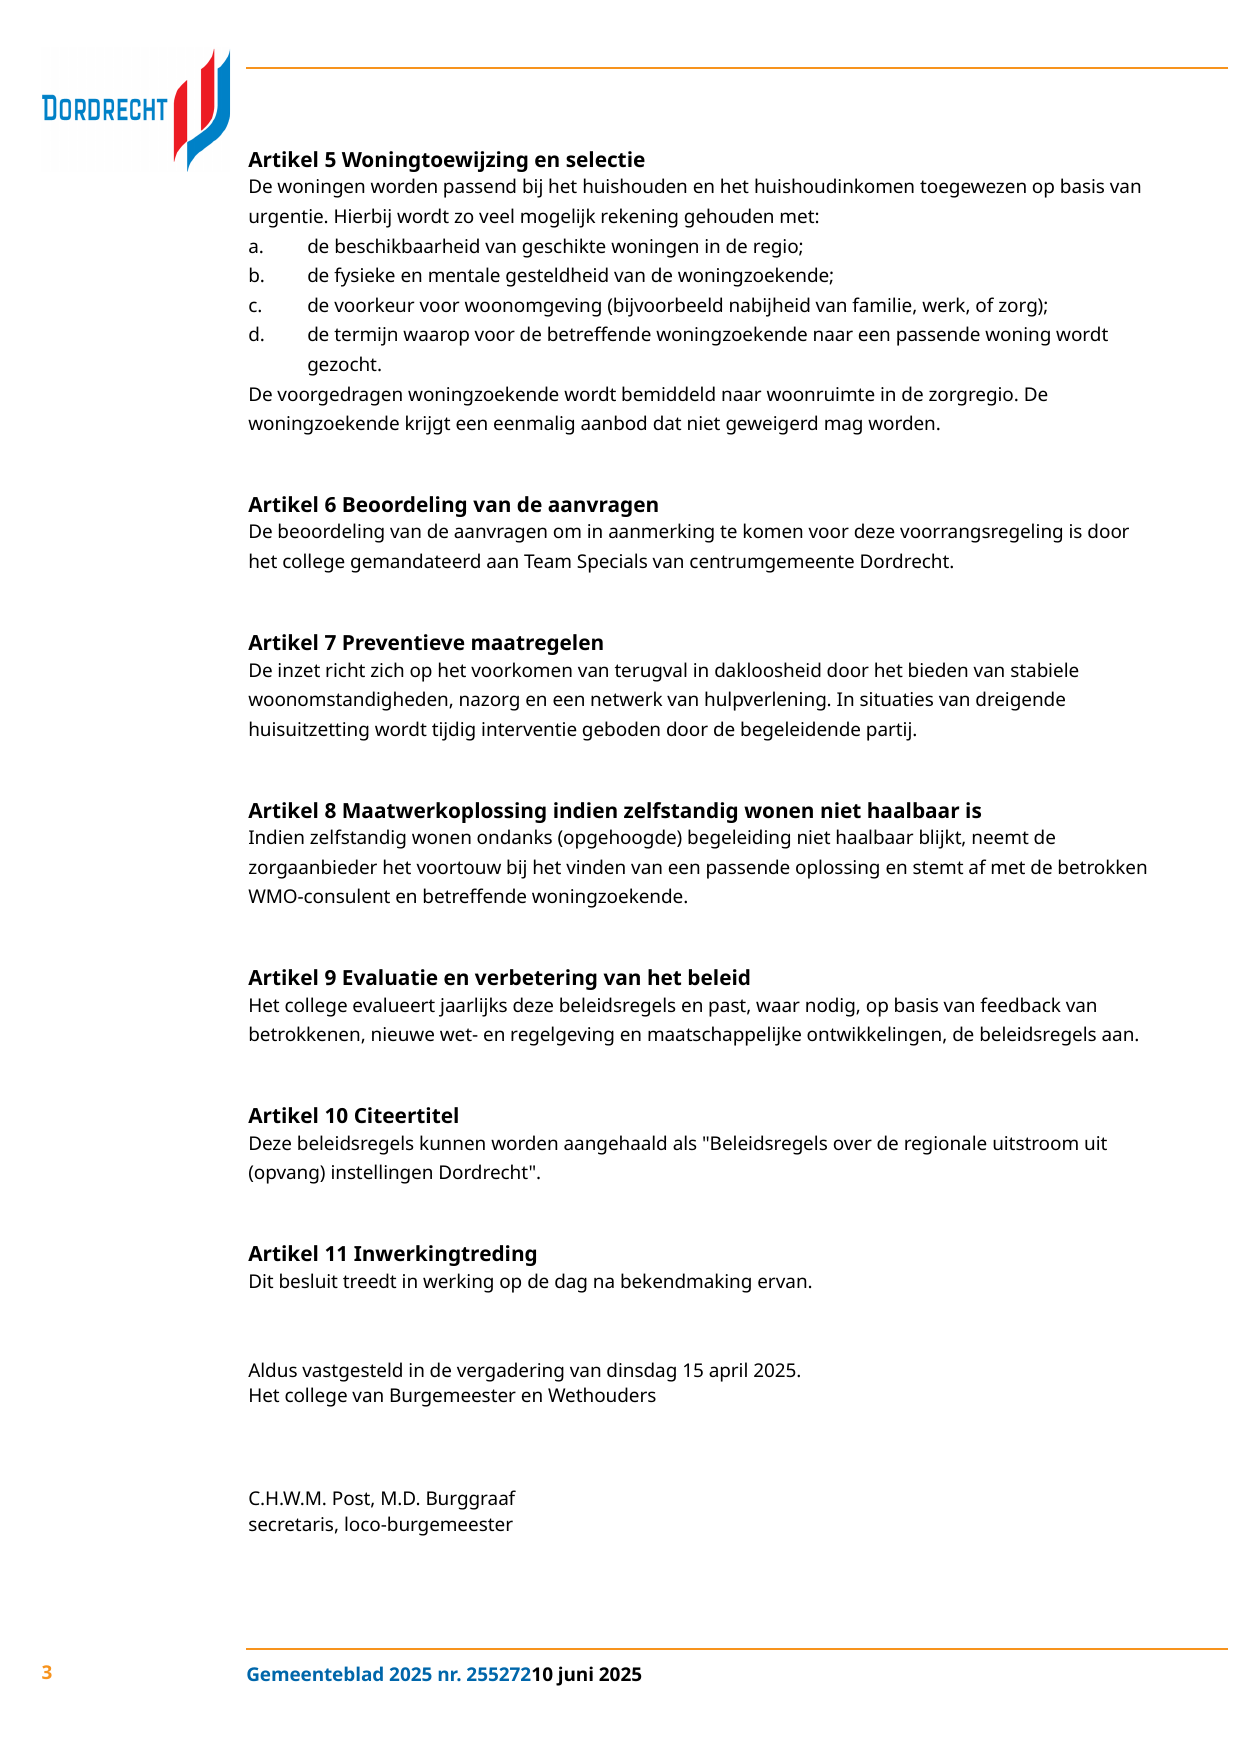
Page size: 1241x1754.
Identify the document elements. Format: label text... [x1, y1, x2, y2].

text Artikel 7 Preventieve maatregelen [248, 628, 1152, 657]
list de voorkeur voor woonomgeving (bijvoorbeeld nabijheid van familie, werk, of zorg); [248, 292, 1152, 318]
list de fysieke en mentale gesteldheid van de woningzoekende; [248, 262, 1152, 288]
text Het college van Burgemeester en Wethouders [248, 1382, 1152, 1408]
text Het college evalueert jaarlijks deze beleidsregels en past, waar nodig, op basis van feedback van betrokkenen, nieuwe wet- en regelgeving en maatschappelijke ontwikkelingen, de beleidsregels aan. [248, 992, 1152, 1047]
text De woningen worden passend bij het huishouden en het huishoudinkomen toegewezen op basis van urgentie. Hierbij wordt zo veel mogelijk rekening gehouden met: [248, 174, 1152, 229]
text Aldus vastgesteld in de vergadering van dinsdag 15 april 2025. [248, 1357, 1152, 1382]
text Artikel 6 Beoordeling van de aanvragen [248, 490, 1152, 519]
picture [41, 47, 231, 172]
text Dit besluit treedt in werking op de dag na bekendmaking ervan. [248, 1268, 1152, 1294]
text secretaris, loco-burgemeester [248, 1511, 1152, 1537]
text Indien zelfstandig wonen ondanks (opgehoogde) begeleiding niet haalbaar blijkt, neemt de zorgaanbieder het voortouw bij het vinden van een passende oplossing en stemt af met de betrokken WMO-consulent en betreffende woningzoekende. [248, 824, 1152, 909]
text Deze beleidsregels kunnen worden aangehaald als "Beleidsregels over de regionale uitstroom uit (opvang) instellingen Dordrecht". [248, 1130, 1152, 1185]
list de beschikbaarheid van geschikte woningen in de regio; [248, 233, 1152, 258]
text Artikel 5 Woningtoewijzing en selectie [248, 145, 1152, 174]
text Artikel 9 Evaluatie en verbetering van het beleid [248, 963, 1152, 992]
text Artikel 11 Inwerkingtreding [248, 1239, 1152, 1268]
text De voorgedragen woningzoekende wordt bemiddeld naar woonruimte in de zorgregio. De woningzoekende krijgt een eenmalig aanbod dat niet geweigerd mag worden. [248, 381, 1152, 436]
text De inzet richt zich op het voorkomen van terugval in dakloosheid door het bieden van stabiele woonomstandigheden, nazorg en een netwerk van hulpverlening. In situaties van dreigende huisuitzetting wordt tijdig interventie geboden door de begeleidende partij. [248, 657, 1152, 742]
text Artikel 10 Citeertitel [248, 1102, 1152, 1130]
list de termijn waarop voor de betreffende woningzoekende naar een passende woning wordt gezocht. [248, 322, 1152, 377]
text Artikel 8 Maatwerkoplossing indien zelfstandig wonen niet haalbaar is [248, 796, 1152, 824]
text De beoordeling van de aanvragen om in aanmerking te komen voor deze voorrangsregeling is door het college gemandateerd aan Team Specials van centrumgemeente Dordrecht. [248, 519, 1152, 574]
text C.H.W.M. Post, M.D. Burggraaf [248, 1485, 1152, 1511]
